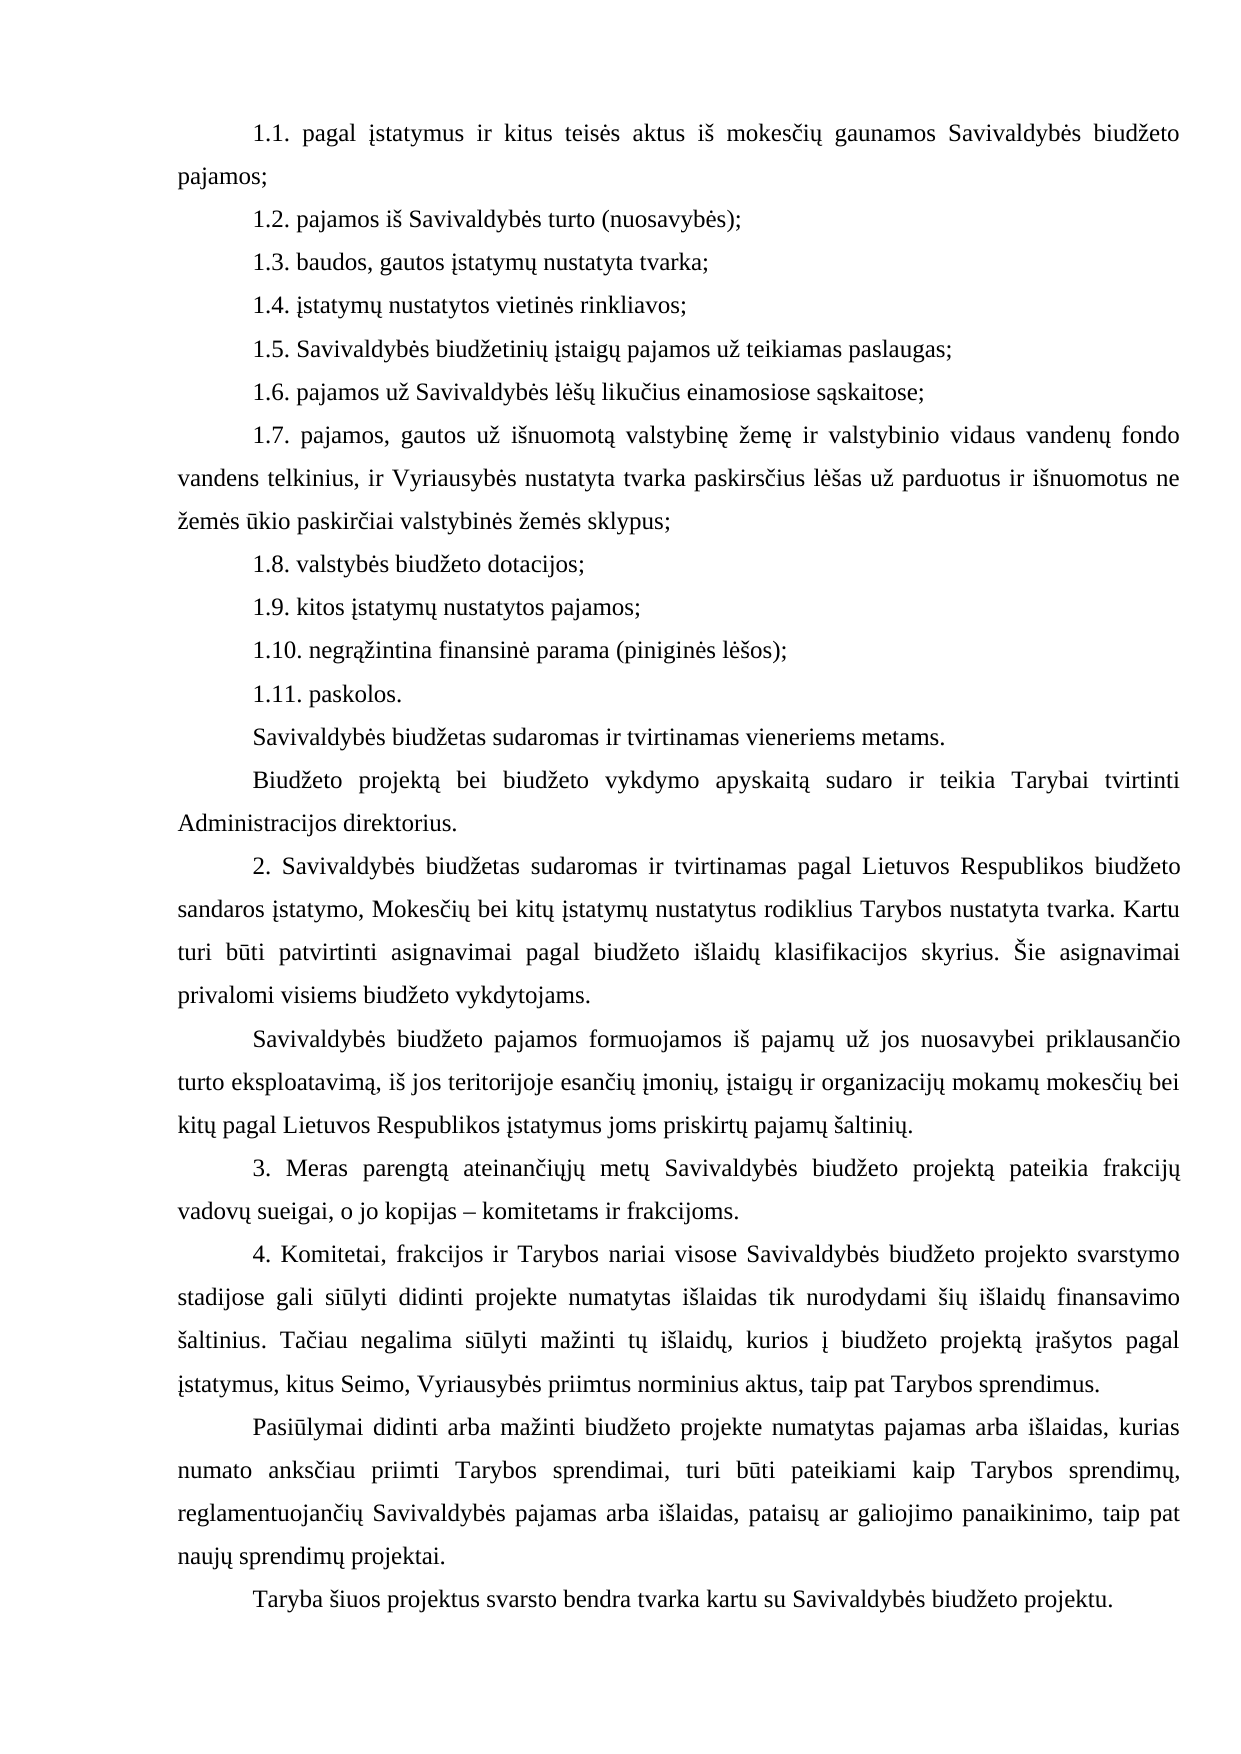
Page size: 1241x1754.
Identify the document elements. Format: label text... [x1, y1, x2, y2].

text Savivaldybės biudžetas sudaromas ir tvirtinamas vieneriems metams. [177, 722, 1181, 751]
text 1.10. negrąžintina finansinė parama (piniginės lėšos); [177, 636, 1181, 664]
text 1.5. Savivaldybės biudžetinių įstaigų pajamos už teikiamas paslaugas; [177, 334, 1181, 362]
text 1.6. pajamos už Savivaldybės lėšų likučius einamosiose sąskaitose; [177, 377, 1181, 406]
text 1.8. valstybės biudžeto dotacijos; [177, 549, 1181, 578]
text 1.11. paskolos. [177, 679, 1181, 707]
text 4. Komitetai, frakcijos ir Tarybos nariai visose Savivaldybės biudžeto projekto svarstymo stadijose gali siūlyti didinti projekte numatytas išlaidas tik nurodydami šių išlaidų finansavimo šaltinius. Tačiau negalima siūlyti mažinti tų išlaidų, kurios į biudžeto projektą įrašytos pagal įstatymus, kitus Seimo, Vyriausybės priimtus norminius aktus, taip pat Tarybos sprendimus. [177, 1239, 1181, 1397]
text Savivaldybės biudžeto pajamos formuojamos iš pajamų už jos nuosavybei priklausančio turto eksploatavimą, iš jos teritorijoje esančių įmonių, įstaigų ir organizacijų mokamų mokesčių bei kitų pagal Lietuvos Respublikos įstatymus joms priskirtų pajamų šaltinių. [177, 1024, 1181, 1139]
text 1.9. kitos įstatymų nustatytos pajamos; [177, 592, 1181, 621]
text 1.7. pajamos, gautos už išnuomotą valstybinę žemę ir valstybinio vidaus vandenų fondo vandens telkinius, ir Vyriausybės nustatyta tvarka paskirsčius lėšas už parduotus ir išnuomotus ne žemės ūkio paskirčiai valstybinės žemės sklypus; [177, 420, 1181, 535]
text Taryba šiuos projektus svarsto bendra tvarka kartu su Savivaldybės biudžeto projektu. [177, 1584, 1181, 1613]
text Biudžeto projektą bei biudžeto vykdymo apyskaitą sudaro ir teikia Tarybai tvirtinti Administracijos direktorius. [177, 765, 1181, 837]
text 1.1. pagal įstatymus ir kitus teisės aktus iš mokesčių gaunamos Savivaldybės biudžeto pajamos; [177, 118, 1181, 190]
text Pasiūlymai didinti arba mažinti biudžeto projekte numatytas pajamas arba išlaidas, kurias numato anksčiau priimti Tarybos sprendimai, turi būti pateikiami kaip Tarybos sprendimų, reglamentuojančių Savivaldybės pajamas arba išlaidas, pataisų ar galiojimo panaikinimo, taip pat naujų sprendimų projektai. [177, 1412, 1181, 1570]
text 2. Savivaldybės biudžetas sudaromas ir tvirtinamas pagal Lietuvos Respublikos biudžeto sandaros įstatymo, Mokesčių bei kitų įstatymų nustatytus rodiklius Tarybos nustatyta tvarka. Kartu turi būti patvirtinti asignavimai pagal biudžeto išlaidų klasifikacijos skyrius. Šie asignavimai privalomi visiems biudžeto vykdytojams. [177, 851, 1181, 1009]
text 1.2. pajamos iš Savivaldybės turto (nuosavybės); [177, 204, 1181, 233]
text 1.3. baudos, gautos įstatymų nustatyta tvarka; [177, 247, 1181, 276]
text 1.4. įstatymų nustatytos vietinės rinkliavos; [177, 291, 1181, 319]
text 3. Meras parengtą ateinančiųjų metų Savivaldybės biudžeto projektą pateikia frakcijų vadovų sueigai, o jo kopijas – komitetams ir frakcijoms. [177, 1153, 1181, 1225]
